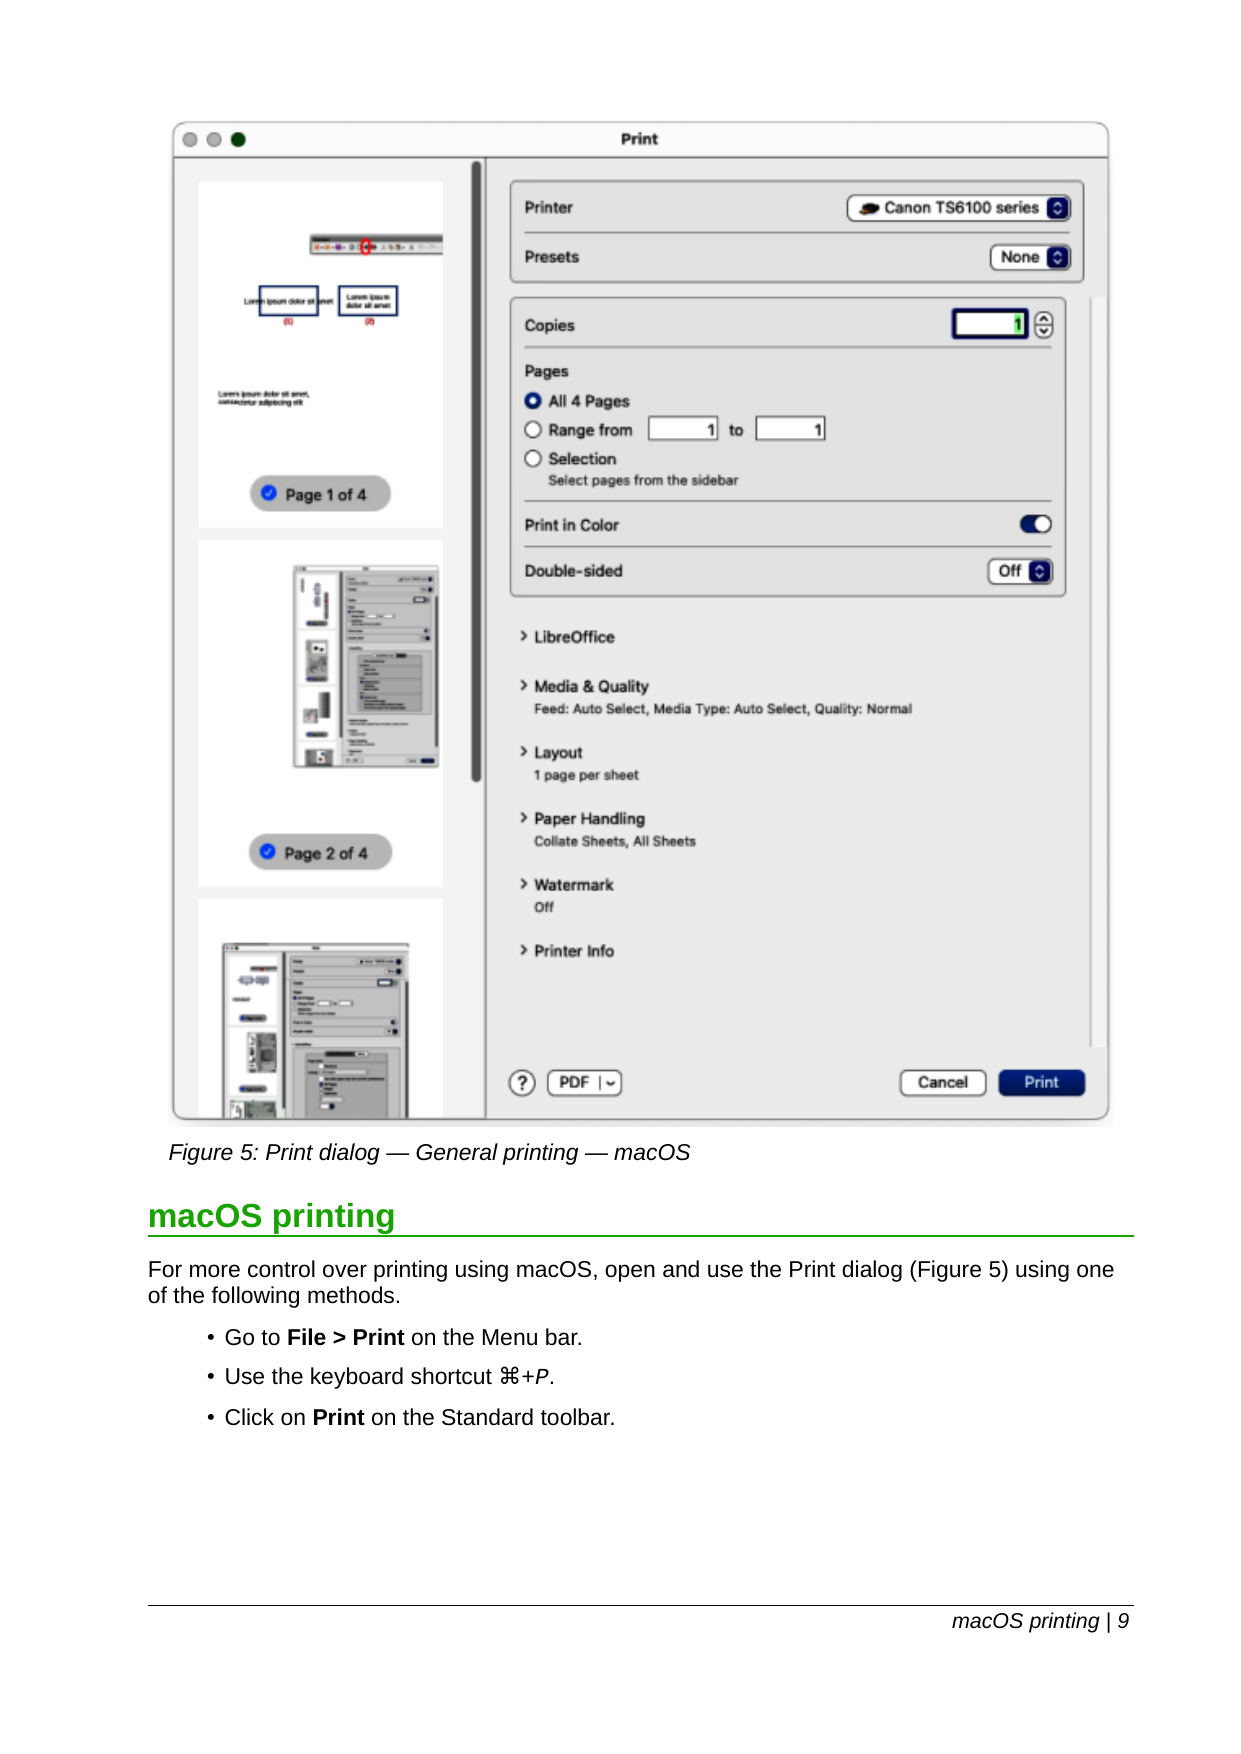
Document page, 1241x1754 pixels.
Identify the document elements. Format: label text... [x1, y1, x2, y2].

list Go to File > Print on the Menu bar. [204, 1321, 1134, 1350]
text Figure 5: Print dialog — General printing — macOS [168, 1139, 1113, 1165]
picture [168, 118, 1114, 1127]
text For more control over printing using macOS, open and use the Print dialog (Figure 5) using one of the following methods. [148, 1256, 1134, 1308]
list Use the keyboard shortcut ⌘+P. [204, 1360, 1134, 1391]
list Click on Print on the Standard toolbar. [204, 1401, 1134, 1433]
subtitle macOS printing [148, 1196, 1134, 1235]
